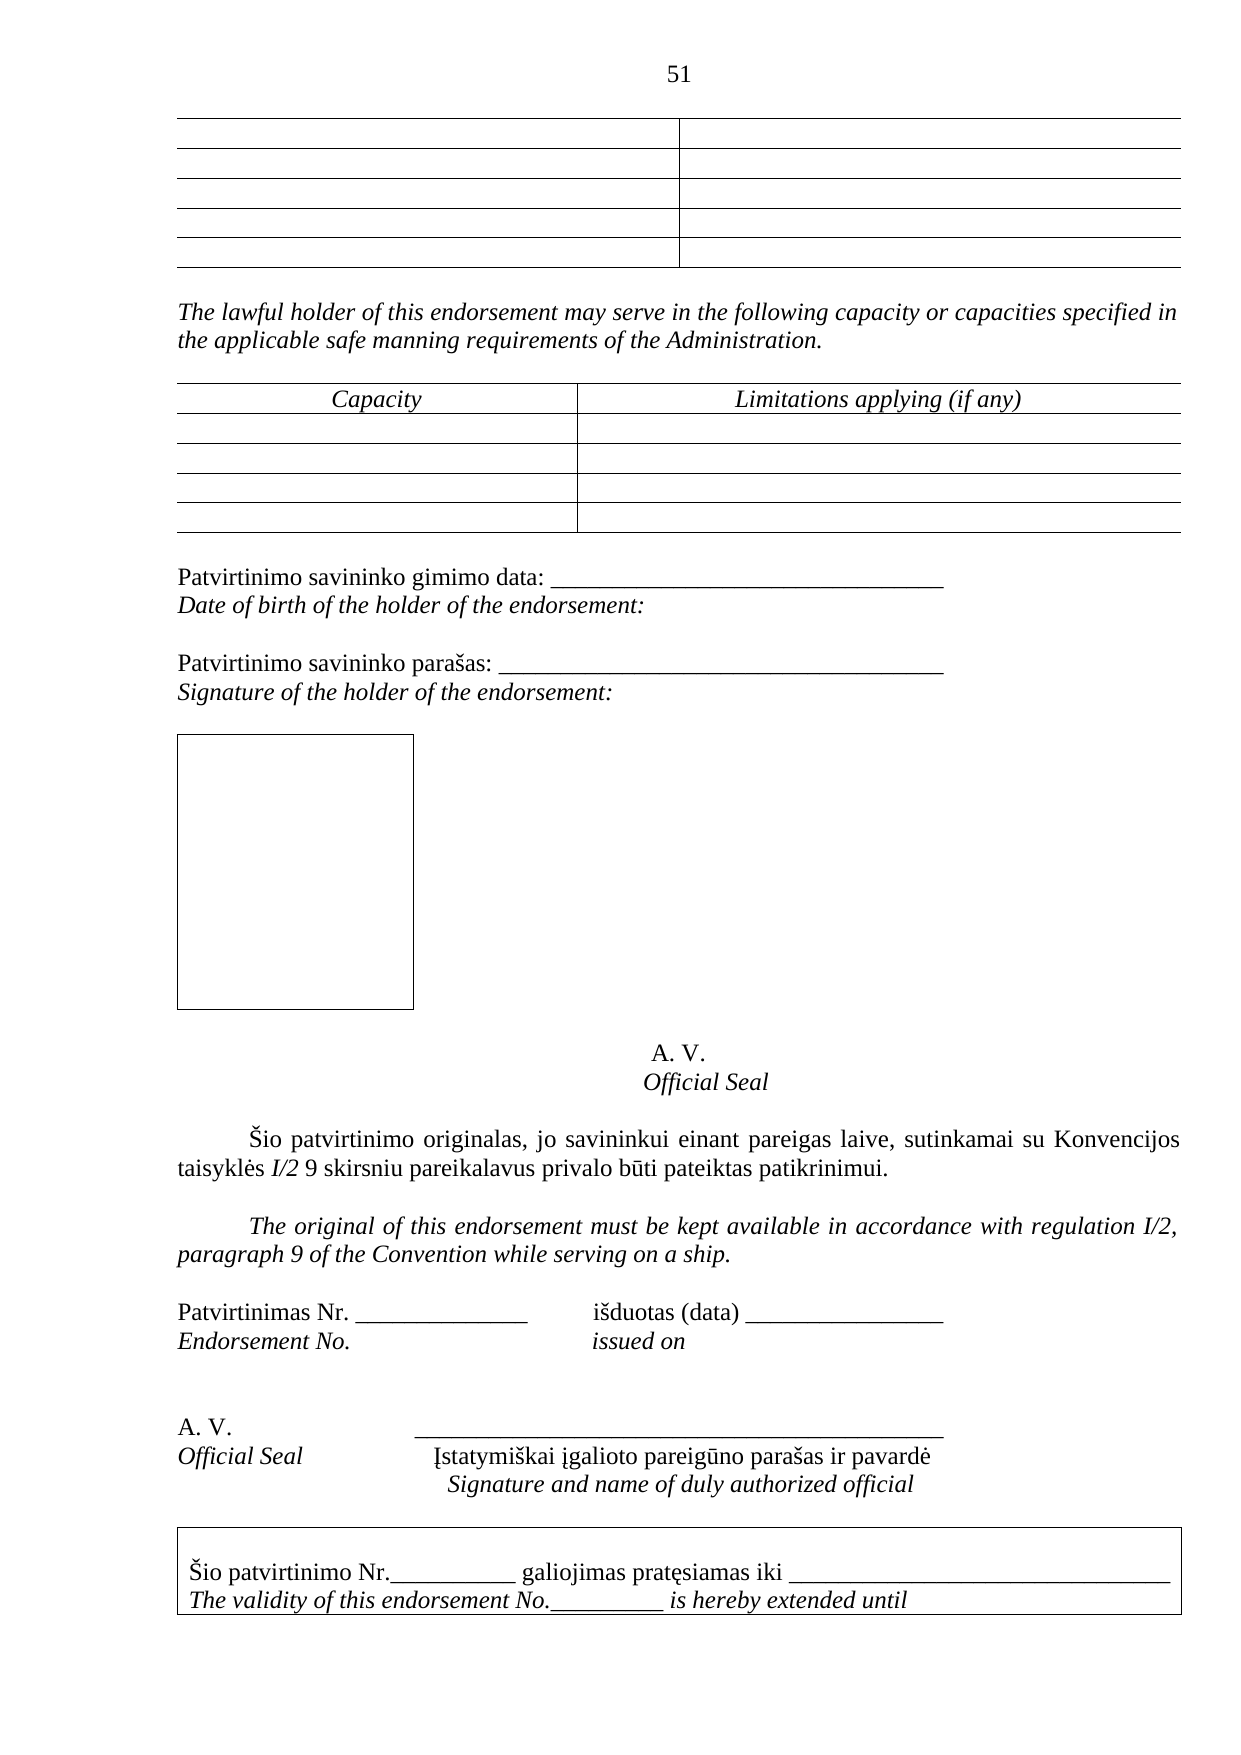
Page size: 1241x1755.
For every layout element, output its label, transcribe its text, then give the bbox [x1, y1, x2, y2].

table_header Šio patvirtinimo Nr.__________ galiojimas pratęsiamas iki The validity of this endorsement No._________ is hereby extended until A. V. Įstatymiškai įgalioto pareigūno parašas ir pavardė Official Seal Signature and name of duly authorized official Pratęsimo data Date of revalidation Šio patvirtinimo Nr.__________ galiojimas pratęsiamas iki The validity of this endorsementNo._________ is hereby extended until A. V. Įstatymiškai įgalioto pareigūno parašas ir pavardė Official Seal Signature and name of duly authorized official Pratęsimo data Date of revalidation [178, 1528, 1181, 1614]
text Patvirtinimas Nr. išduotas (data) [177, 1297, 1181, 1326]
text Signature and name of duly authorized official [177, 1469, 1181, 1498]
text Date of birth of the holder of the endorsement: [177, 591, 1181, 619]
table_cell [578, 474, 1181, 502]
text Patvirtinimo savininko gimimo data: [177, 562, 1181, 591]
text Official Seal [177, 1067, 1181, 1096]
text Official Seal Įstatymiškai įgalioto pareigūno parašas ir pavardė [177, 1441, 1181, 1469]
table_cell [680, 119, 1181, 148]
text Šio patvirtinimo originalas, jo savininkui einant pareigas laive, sutinkamai su Konvencijos taisyklės I/2 9 skirsniu pareikalavus privalo būti pateiktas patikrinimui. [177, 1124, 1181, 1182]
table_header [178, 735, 413, 1008]
table_cell [177, 209, 679, 237]
table_cell [680, 179, 1181, 207]
table_cell [177, 414, 577, 443]
table_cell [177, 119, 679, 148]
table_cell [177, 444, 577, 472]
text Patvirtinimo savininko parašas: [177, 648, 1181, 677]
text The lawful holder of this endorsement may serve in the following capacity or capacities specified in the applicable safe manning requirements of the Administration. [177, 297, 1181, 354]
text Endorsement No. issued on [177, 1326, 1181, 1354]
table_cell [177, 474, 577, 502]
text The original of this endorsement must be kept available in accordance with regulation I/2, paragraph 9 of the Convention while serving on a ship. [177, 1211, 1181, 1268]
table_cell [177, 238, 679, 267]
text A. V. [177, 1412, 1181, 1441]
table_cell [177, 179, 679, 207]
table_cell [578, 503, 1181, 532]
table_cell [680, 238, 1181, 267]
table_cell [578, 414, 1181, 443]
table_cell [177, 503, 577, 532]
table_cell [680, 149, 1181, 178]
table_cell [177, 149, 679, 178]
table_cell [578, 444, 1181, 472]
table_header Limitations applying (if any) [578, 384, 1181, 413]
text Signature of the holder of the endorsement: [177, 677, 1181, 706]
table_header Capacity [177, 384, 577, 413]
table_cell [680, 209, 1181, 237]
text A. V. [177, 1038, 1181, 1067]
